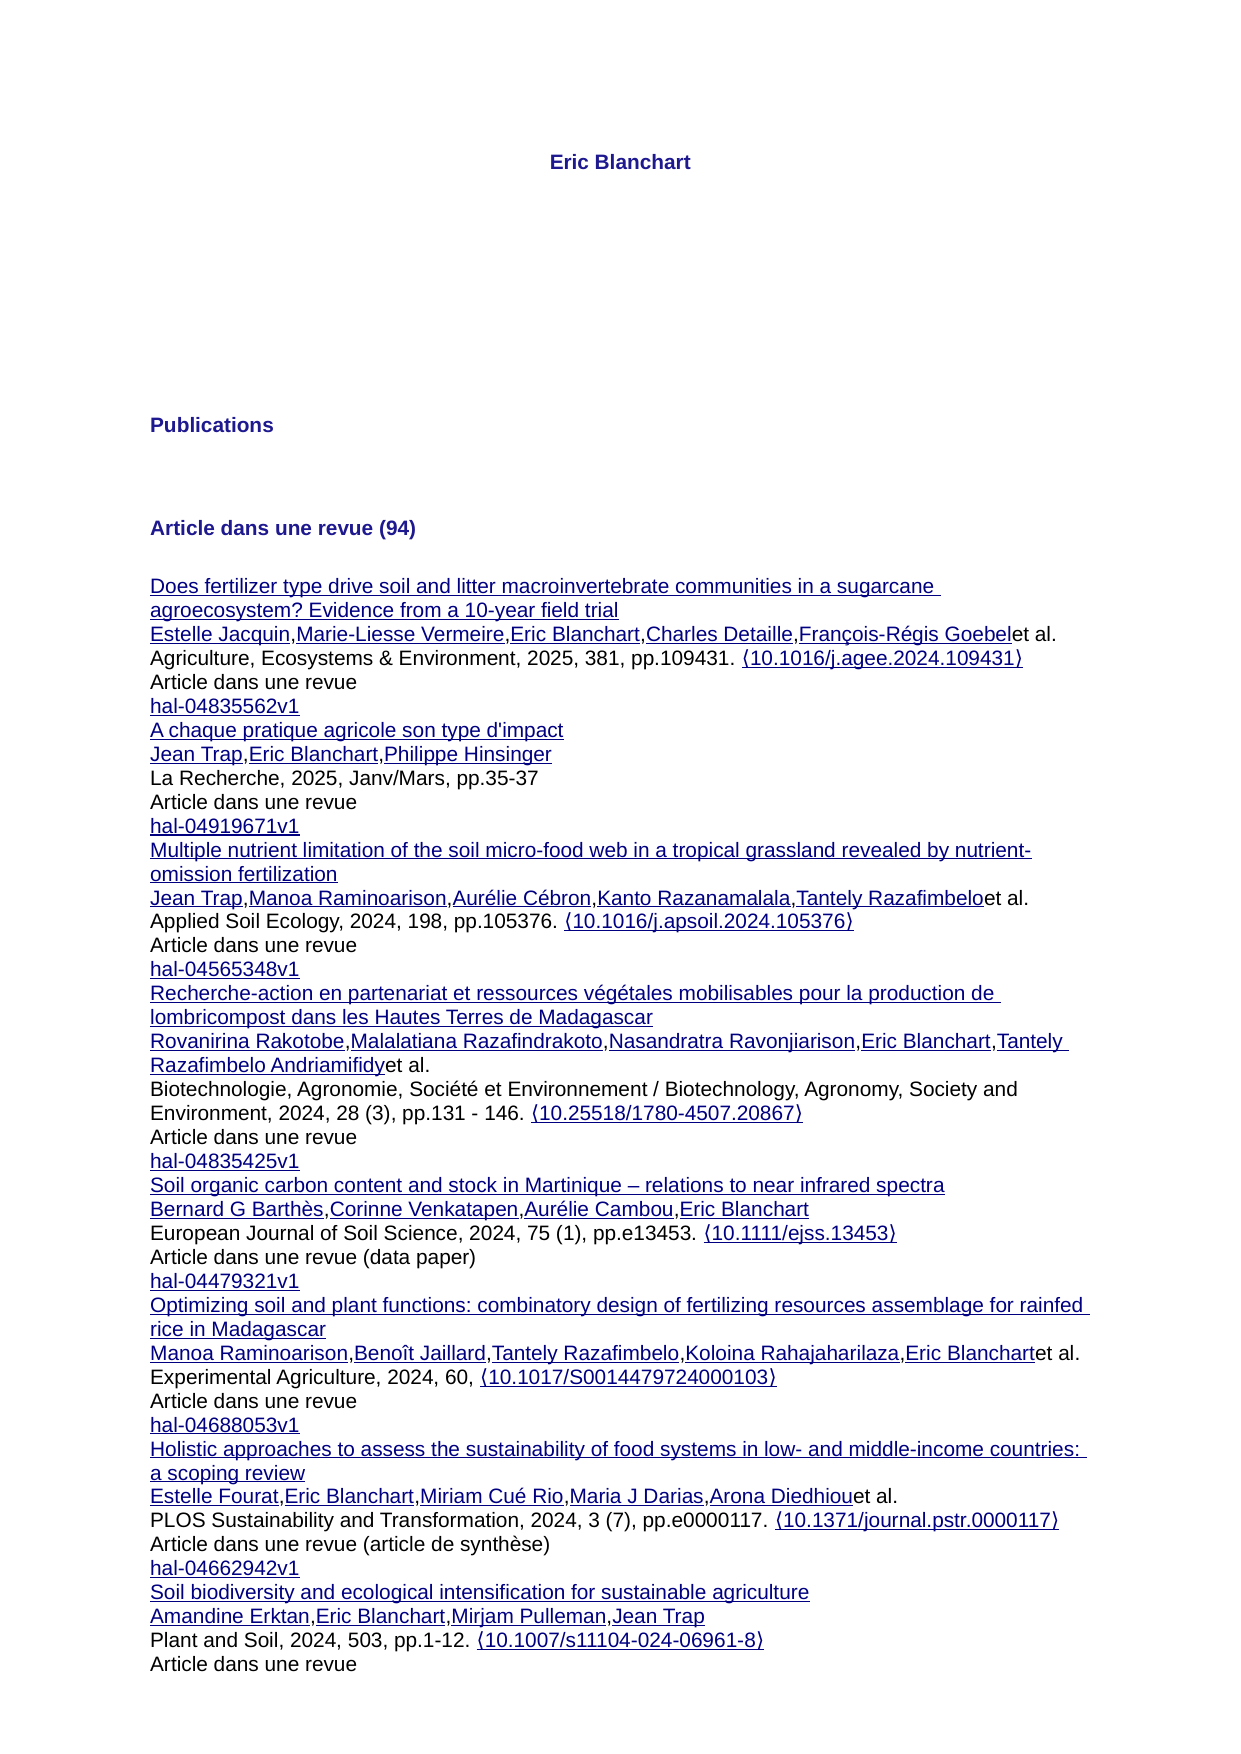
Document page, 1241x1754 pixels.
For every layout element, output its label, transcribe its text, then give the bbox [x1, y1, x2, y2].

subtitle Eric Blanchart [150, 150, 1090, 174]
table_cell Soil biodiversity and ecological intensification for sustainable agriculture Amandine Erktan,Eric Blanchart,Mirjam Pulleman,Jean Trap Plant and Soil, 2024, 503, pp.1-12. ⟨10.1007/s11104-024-06961-8⟩ Article dans une revue [150, 1580, 1090, 1676]
subtitle Article dans une revue (94) [150, 516, 1090, 539]
table_cell Soil organic carbon content and stock in Martinique – relations to near infrared spectra Bernard G Barthès,Corinne Venkatapen,Aurélie Cambou,Eric Blanchart European Journal of Soil Science, 2024, 75 (1), pp.e13453. ⟨10.1111/ejss.13453⟩ Article dans une revue (data paper) hal-04479321v1 [150, 1173, 1090, 1293]
table_cell A chaque pratique agricole son type d'impact Jean Trap,Eric Blanchart,Philippe Hinsinger La Recherche, 2025, Janv/Mars, pp.35-37 Article dans une revue hal-04919671v1 [150, 718, 1090, 837]
table_cell Optimizing soil and plant functions: combinatory design of fertilizing resources assemblage for rainfed [150, 1293, 1090, 1314]
table_cell Multiple nutrient limitation of the soil micro-food web in a tropical grassland revealed by nutrient-omission fertilization Jean Trap,Manoa Raminoarison,Aurélie Cébron,Kanto Razanamalala,Tantely Razafimbeloet al. Applied Soil Ecology, 2024, 198, pp.105376. ⟨10.1016/j.apsoil.2024.105376⟩ Article dans une revue hal-04565348v1 [150, 838, 1090, 981]
subtitle Publications [150, 412, 1090, 436]
table_cell Holistic approaches to assess the sustainability of food systems in low- and middle-income countries: a scoping review Estelle Fourat,Eric Blanchart,Miriam Cué Rio,Maria J Darias,Arona Diedhiouet al. PLOS Sustainability and Transformation, 2024, 3 (7), pp.e0000117. ⟨10.1371/journal.pstr.0000117⟩ Article dans une revue (article de synthèse) hal-04662942v1 [150, 1436, 1090, 1580]
table_header Does fertilizer type drive soil and litter macroinvertebrate communities in a sugarcane agroecosystem? Evidence from a 10-year field trial Estelle Jacquin,Marie-Liesse Vermeire,Eric Blanchart,Charles Detaille,François-Régis Goebelet al. Agriculture, Ecosystems & Environment, 2025, 381, pp.109431. ⟨10.1016/j.agee.2024.109431⟩ Article dans une revue hal-04835562v1 [150, 574, 1090, 718]
table_cell rice in Madagascar Manoa Raminoarison,Benoît Jaillard,Tantely Razafimbelo,Koloina Rahajaharilaza,Eric Blanchartet al. Experimental Agriculture, 2024, 60, ⟨10.1017/S0014479724000103⟩ Article dans une revue hal-04688053v1 [150, 1315, 1090, 1436]
table_cell Recherche-action en partenariat et ressources végétales mobilisables pour la production de lombricompost dans les Hautes Terres de Madagascar Rovanirina Rakotobe,Malalatiana Razafindrakoto,Nasandratra Ravonjiarison,Eric Blanchart,Tantely Razafimbelo Andriamifidyet al. Biotechnologie, Agronomie, Société et Environnement / Biotechnology, Agronomy, Society and Environment, 2024, 28 (3), pp.131 - 146. ⟨10.25518/1780-4507.20867⟩ Article dans une revue hal-04835425v1 [150, 981, 1090, 1173]
